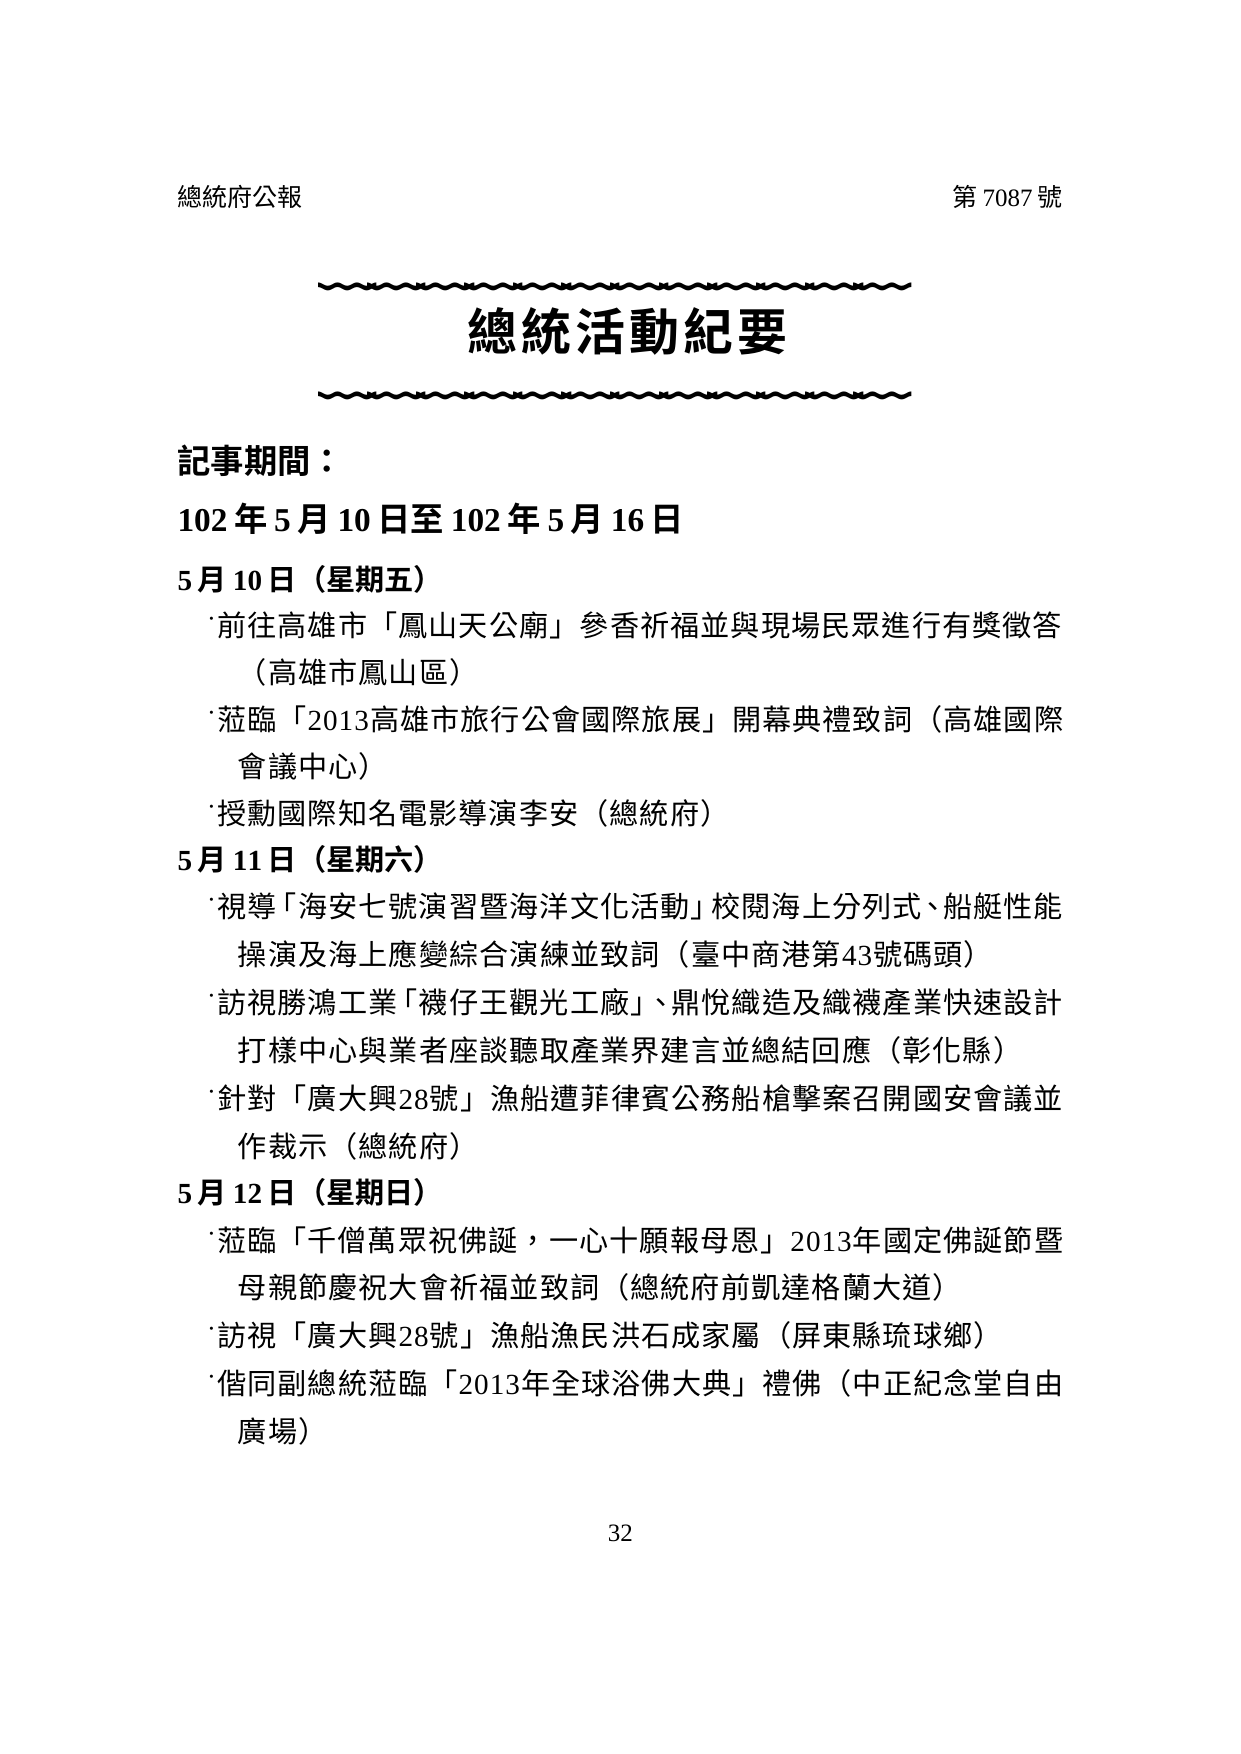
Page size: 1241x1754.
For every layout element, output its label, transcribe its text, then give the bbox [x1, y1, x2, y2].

text ˙前往高雄市「鳳山天公廟」參香祈福並與現場民眾進行有獎徵答（高雄市鳳山區） [206, 599, 1063, 693]
text ˙蒞臨「2013高雄市旅行公會國際旅展」開幕典禮致詞（高雄國際會議中心） [206, 693, 1063, 787]
text ˙偕同副總統蒞臨「2013年全球浴佛大典」禮佛（中正紀念堂自由廣場） [206, 1356, 1063, 1452]
text ˙視導「海安七號演習暨海洋文化活動」校閱海上分列式、船艇性能操演及海上應變綜合演練並致詞（臺中商港第43號碼頭） [206, 879, 1063, 975]
text ˙訪視「廣大興28號」漁船漁民洪石成家屬（屏東縣琉球鄉） [206, 1308, 1063, 1356]
text ﹏﹏﹏﹏﹏﹏﹏﹏﹏﹏﹏﹏ [177, 266, 1063, 291]
text ˙針對「廣大興28號」漁船遭菲律賓公務船槍擊案召開國安會議並作裁示（總統府） [206, 1071, 1063, 1167]
text 總統活動紀要 [192, 303, 1063, 362]
text ˙訪視勝鴻工業「襪仔王觀光工廠」、鼎悅織造及織襪產業快速設計打樣中心與業者座談聽取產業界建言並總結回應（彰化縣） [206, 975, 1063, 1071]
text 5月11日（星期六） [177, 833, 1063, 879]
text ﹏﹏﹏﹏﹏﹏﹏﹏﹏﹏﹏﹏ [177, 374, 1063, 399]
text ˙蒞臨「千僧萬眾祝佛誕，一心十願報母恩」2013年國定佛誕節暨母親節慶祝大會祈福並致詞（總統府前凱達格蘭大道） [206, 1213, 1063, 1308]
text 5月10日（星期五） [177, 553, 1063, 599]
text 5月12日（星期日） [177, 1167, 1063, 1213]
text 102年5月10日至102年5月16日 [177, 495, 1063, 541]
text 記事期間： [177, 437, 1063, 482]
text ˙授勳國際知名電影導演李安（總統府） [206, 787, 1063, 833]
